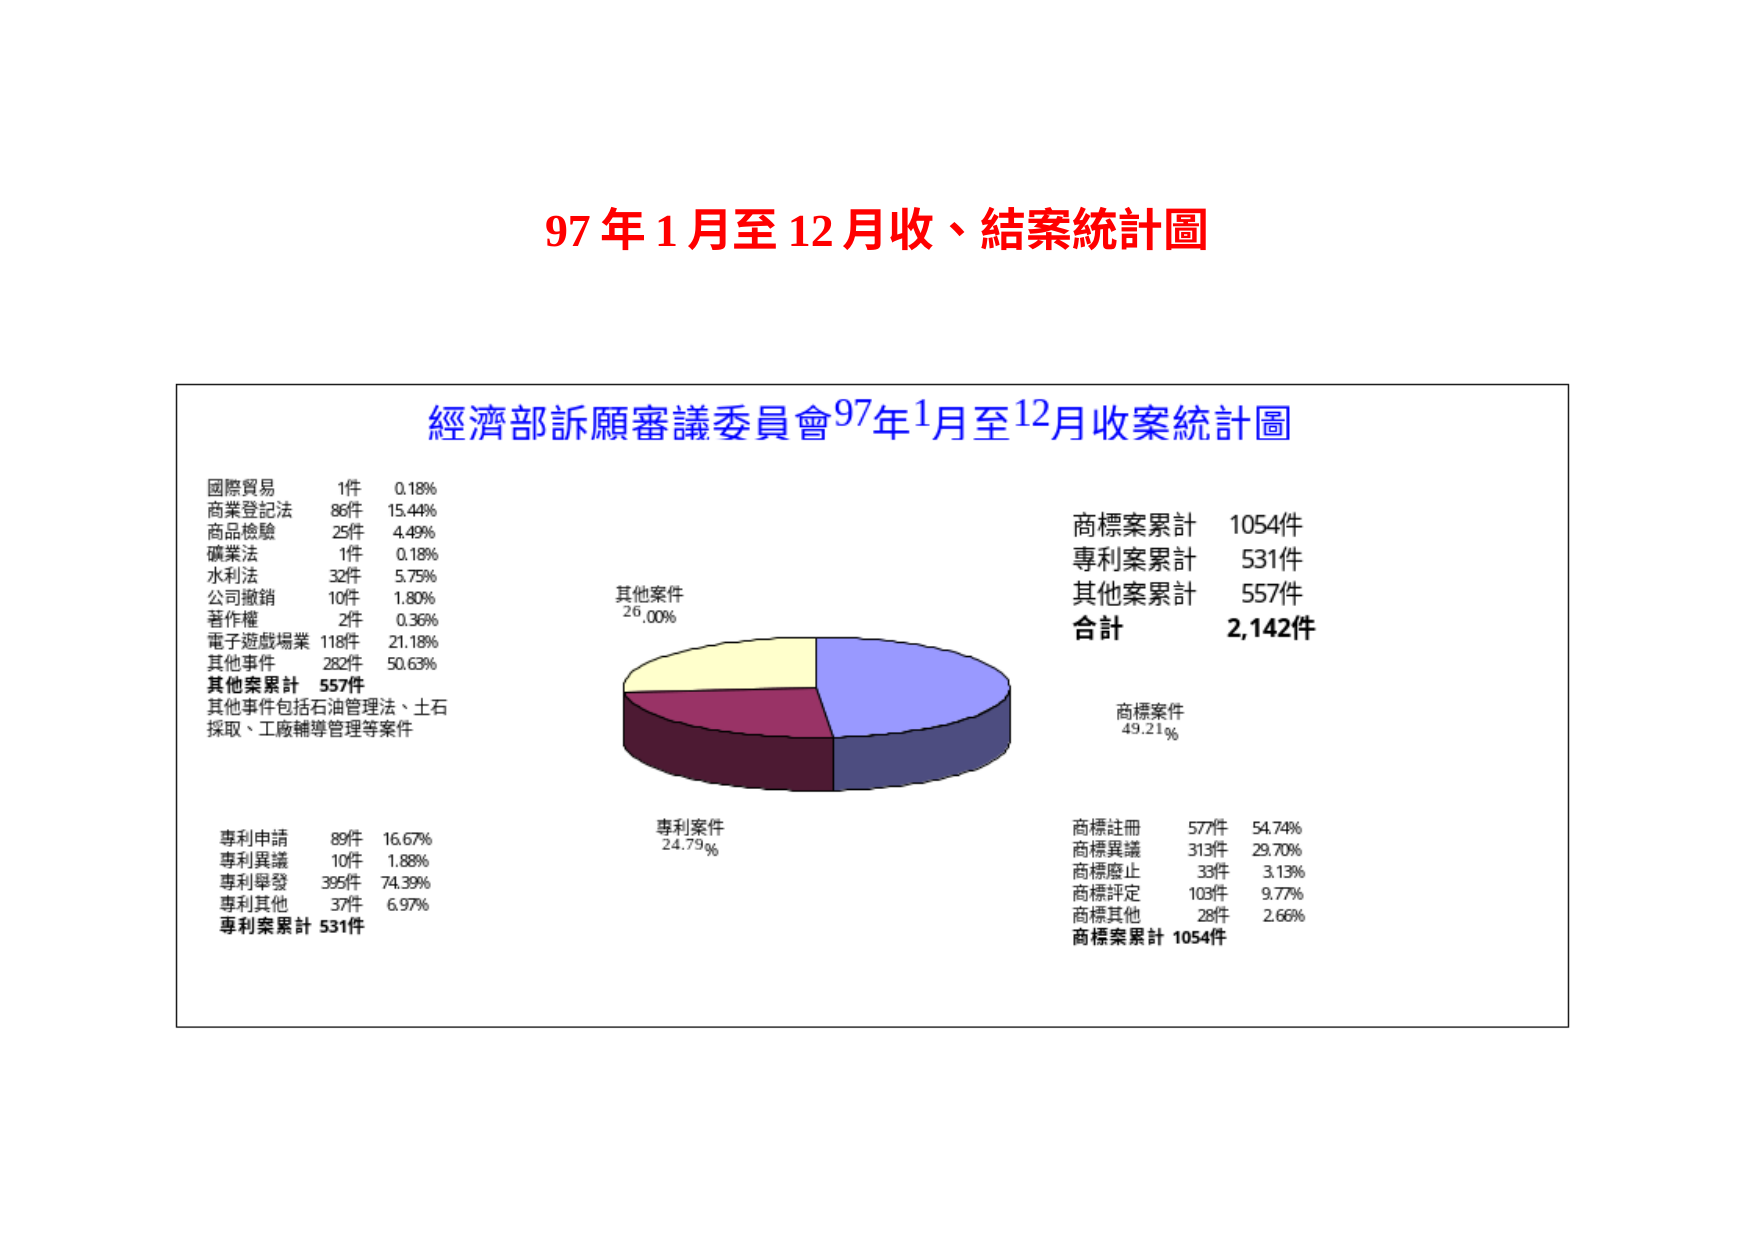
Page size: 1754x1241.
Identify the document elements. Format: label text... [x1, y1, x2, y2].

text 97年1月至12月收、結案統計圖 [150, 189, 1604, 264]
